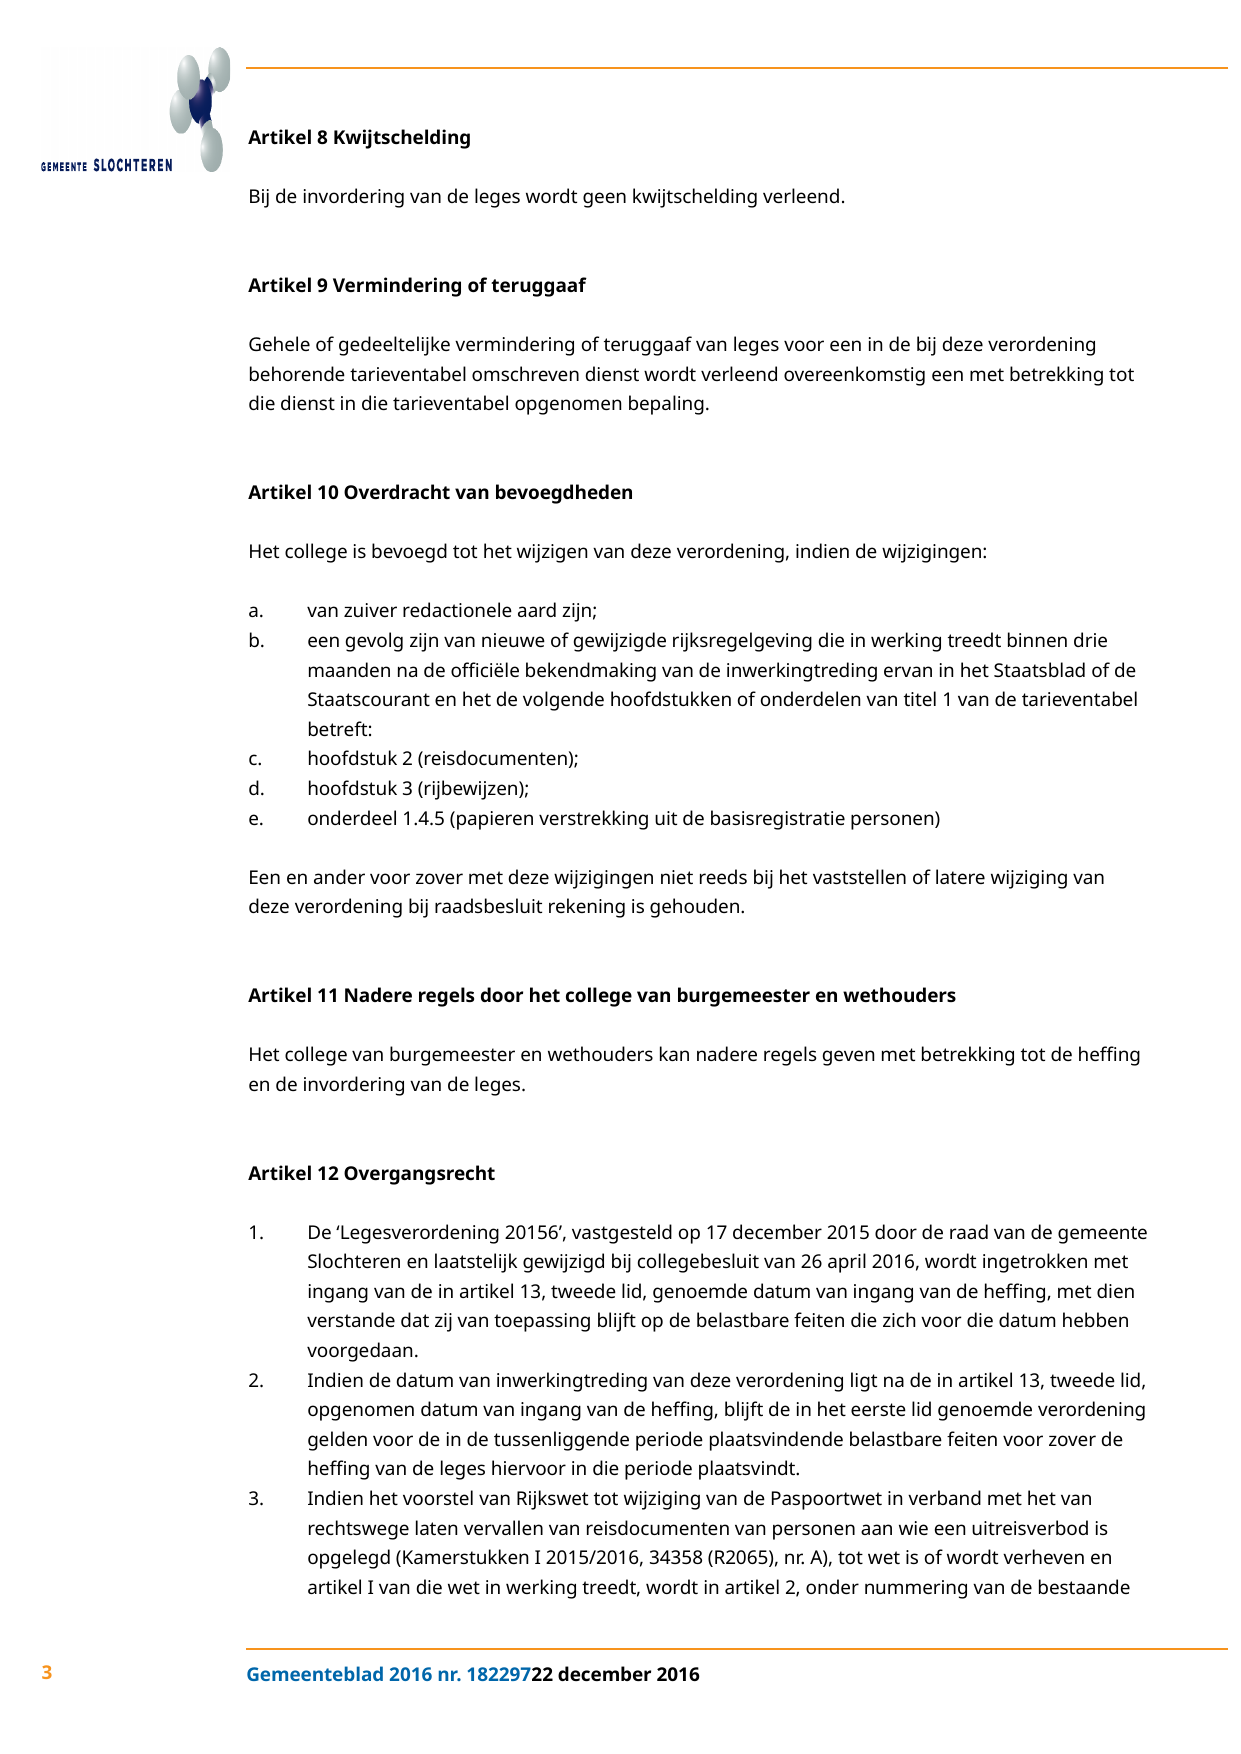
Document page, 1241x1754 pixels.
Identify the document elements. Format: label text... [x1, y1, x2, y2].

list Indien de datum van inwerkingtreding van deze verordening ligt na de in artikel 13, tweede lid, opgenomen datum van ingang van de heffing, blijft de in het eerste lid genoemde verordening gelden voor de in de tussenliggende periode plaatsvindende belastbare feiten voor zover de heffing van de leges hiervoor in die periode plaatsvindt. [248, 1367, 1152, 1481]
text Een en ander voor zover met deze wijzigingen niet reeds bij het vaststellen of latere wijziging van deze verordening bij raadsbesluit rekening is gehouden. [248, 864, 1152, 919]
text Artikel 12 Overgangsrecht [248, 1160, 1152, 1186]
list Indien het voorstel van Rijkswet tot wijziging van de Paspoortwet in verband met het van rechtswege laten vervallen van reisdocumenten van personen aan wie een uitreisverbod is opgelegd (Kamerstukken I 2015/2016, 34358 (R2065), nr. A), tot wet is of wordt verheven en artikel I van die wet in werking treedt, wordt in artikel 2, onder nummering van de bestaande [248, 1485, 1152, 1600]
text Artikel 8 Kwijtschelding [248, 124, 1152, 150]
list De ‘Legesverordening 20156’, vastgesteld op 17 december 2015 door de raad van de gemeente Slochteren en laatstelijk gewijzigd bij collegebesluit van 26 april 2016, wordt ingetrokken met ingang van de in artikel 13, tweede lid, genoemde datum van ingang van de heffing, met dien verstande dat zij van toepassing blijft op de belastbare feiten die zich voor die datum hebben voorgedaan. [248, 1219, 1152, 1363]
text Artikel 9 Vermindering of teruggaaf [248, 272, 1152, 298]
list hoofdstuk 2 (reisdocumenten); [248, 746, 1152, 771]
picture [41, 47, 231, 172]
list hoofdstuk 3 (rijbewijzen); [248, 775, 1152, 801]
text Het college is bevoegd tot het wijzigen van deze verordening, indien de wijzigingen: [248, 538, 1152, 564]
list een gevolg zijn van nieuwe of gewijzigde rijksregelgeving die in werking treedt binnen drie maanden na de officiële bekendmaking van de inwerkingtreding ervan in het Staatsblad of de Staatscourant en het de volgende hoofdstukken of onderdelen van titel 1 van de tarieventabel betreft: [248, 627, 1152, 742]
text Gehele of gedeeltelijke vermindering of teruggaaf van leges voor een in de bij deze verordening behorende tarieventabel omschreven dienst wordt verleend overeenkomstig een met betrekking tot die dienst in die tarieventabel opgenomen bepaling. [248, 331, 1152, 416]
text Artikel 10 Overdracht van bevoegdheden [248, 479, 1152, 505]
text Artikel 11 Nadere regels door het college van burgemeester en wethouders [248, 982, 1152, 1008]
text Bij de invordering van de leges wordt geen kwijtschelding verleend. [248, 183, 1152, 209]
list onderdeel 1.4.5 (papieren verstrekking uit de basisregistratie personen) [248, 805, 1152, 831]
list van zuiver redactionele aard zijn; [248, 598, 1152, 623]
text Het college van burgemeester en wethouders kan nadere regels geven met betrekking tot de heffing en de invordering van de leges. [248, 1041, 1152, 1097]
